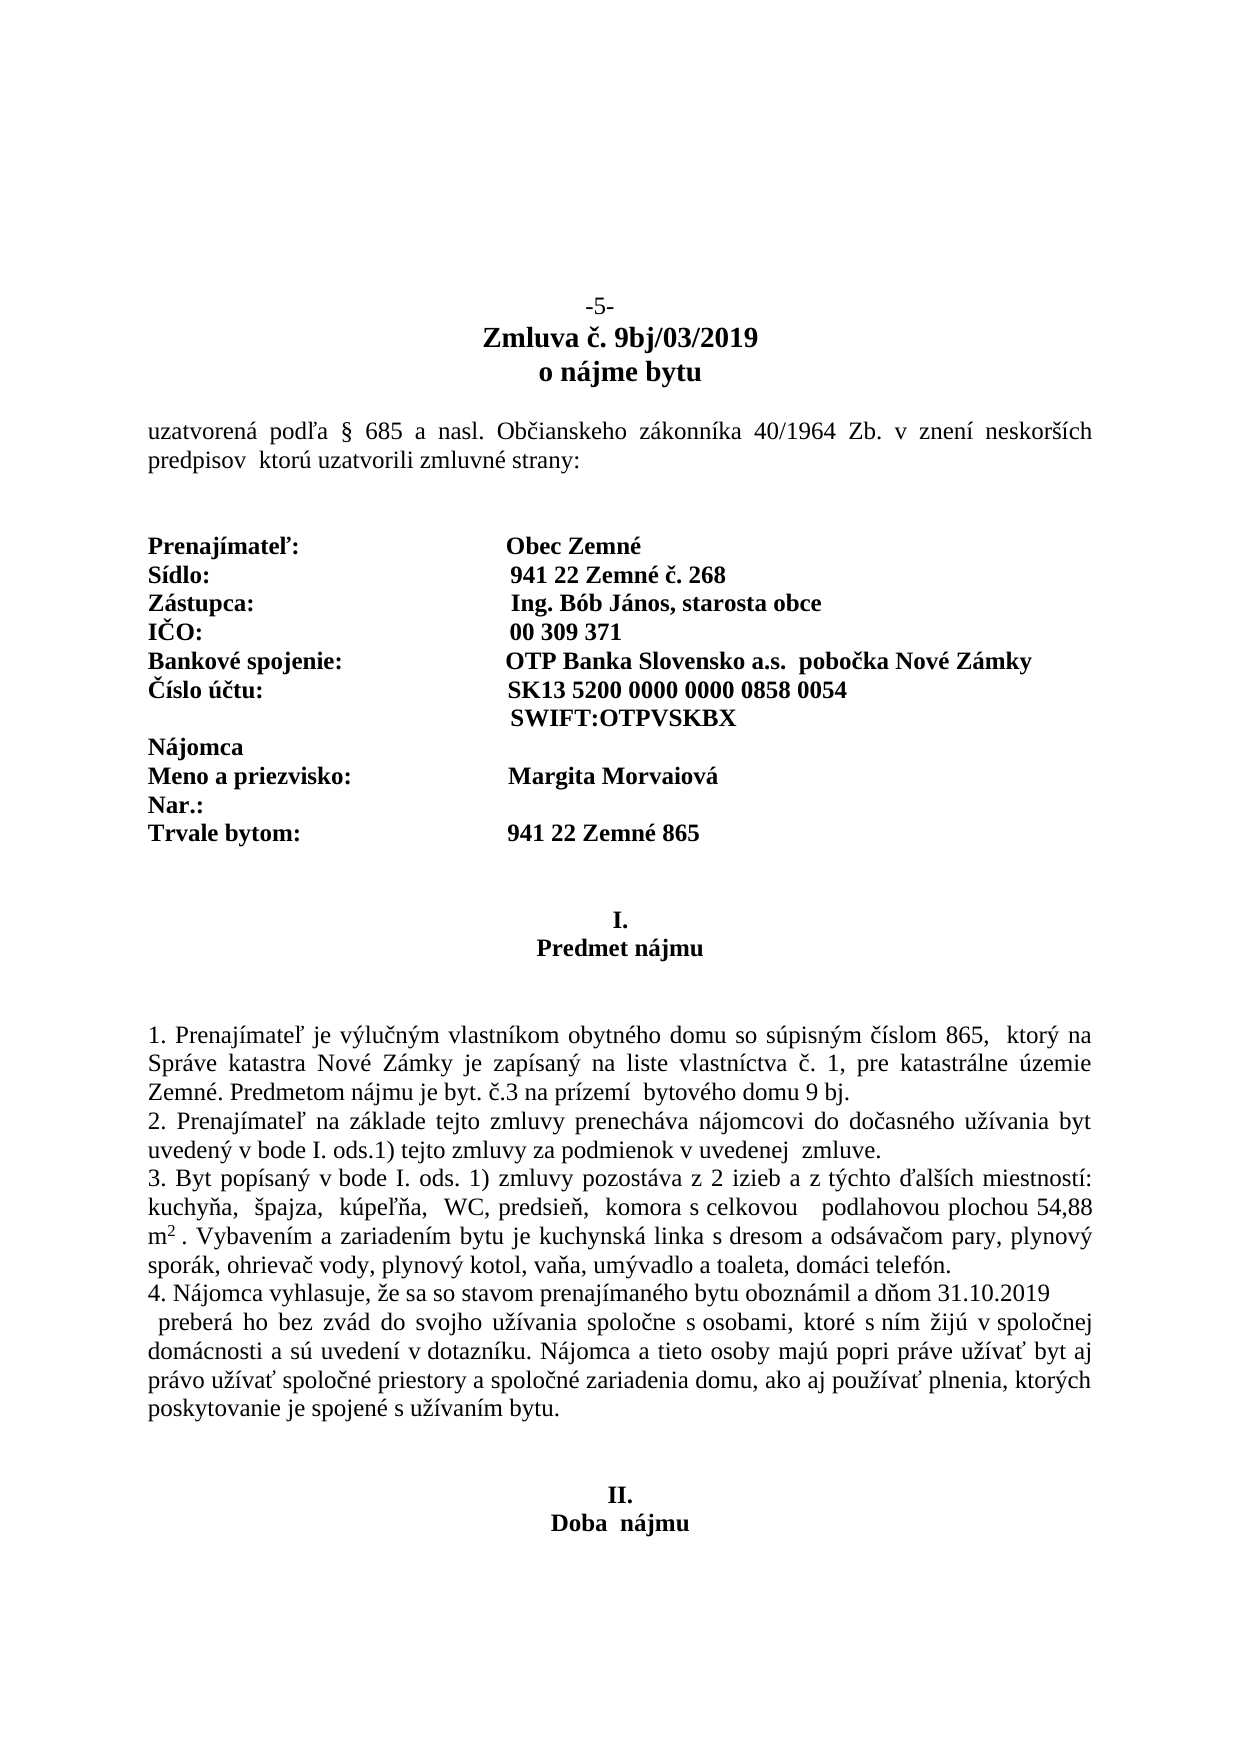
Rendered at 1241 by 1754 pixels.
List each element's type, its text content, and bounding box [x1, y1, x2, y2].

text Trvale bytom: 941 22 Zemné 865 [148, 818, 1093, 847]
text 3. Byt popísaný v bode I. ods. 1) zmluvy pozostáva z 2 izieb a z týchto ďalších miestností: kuchyňa, špajza, kúpeľňa, WC, predsieň, komora s celkovou podlahovou plochou 54,88 m2 . Vybavením a zariadením bytu je kuchynská linka s dresom a odsávačom pary, plynový sporák, ohrievač vody, plynový kotol, vaňa, umývadlo a toaleta, domáci telefón. [148, 1163, 1093, 1278]
text Zmluva č. 9bj/03/2019 [148, 320, 1093, 354]
text 4. Nájomca vyhlasuje, že sa so stavom prenajímaného bytu oboznámil a dňom 31.10.2019 [148, 1278, 1093, 1307]
text Sídlo: 941 22 Zemné č. 268 [148, 560, 1093, 588]
text -5- [148, 291, 1093, 320]
text Nájomca [148, 732, 1093, 761]
text Zástupca: Ing. Bób János, starosta obce [148, 588, 1093, 617]
text Prenajímateľ: Obec Zemné [148, 531, 1093, 560]
text Bankové spojenie: OTP Banka Slovensko a.s. pobočka Nové Zámky [148, 646, 1093, 675]
text SWIFT:OTPVSKBX [148, 703, 1093, 732]
text II. [148, 1480, 1093, 1508]
text preberá ho bez zvád do svojho užívania spoločne s osobami, ktoré s ním žijú v spoločnej domácnosti a sú uvedení v dotazníku. Nájomca a tieto osoby majú popri práve užívať byt aj právo užívať spoločné priestory a spoločné zariadenia domu, ako aj používať plnenia, ktorých poskytovanie je spojené s užívaním bytu. [148, 1307, 1093, 1422]
text uzatvorená podľa § 685 a nasl. Občianskeho zákonníka 40/1964 Zb. v znení neskorších predpisov ktorú uzatvorili zmluvné strany: [148, 416, 1093, 473]
text Nar.: [148, 790, 1093, 818]
text I. [148, 905, 1093, 933]
text Predmet nájmu [148, 933, 1093, 962]
text Číslo účtu: SK13 5200 0000 0000 0858 0054 [148, 675, 1093, 703]
text 2. Prenajímateľ na základe tejto zmluvy prenecháva nájomcovi do dočasného užívania byt uvedený v bode I. ods.1) tejto zmluvy za podmienok v uvedenej zmluve. [148, 1106, 1093, 1163]
text IČO: 00 309 371 [148, 617, 1093, 646]
text o nájme bytu [148, 354, 1093, 387]
text Meno a priezvisko: Margita Morvaiová [148, 761, 1093, 790]
text Doba nájmu [148, 1508, 1093, 1537]
text 1. Prenajímateľ je výlučným vlastníkom obytného domu so súpisným číslom 865, ktorý na Správe katastra Nové Zámky je zapísaný na liste vlastníctva č. 1, pre katastrálne územie Zemné. Predmetom nájmu je byt. č.3 na prízemí bytového domu 9 bj. [148, 1020, 1093, 1106]
